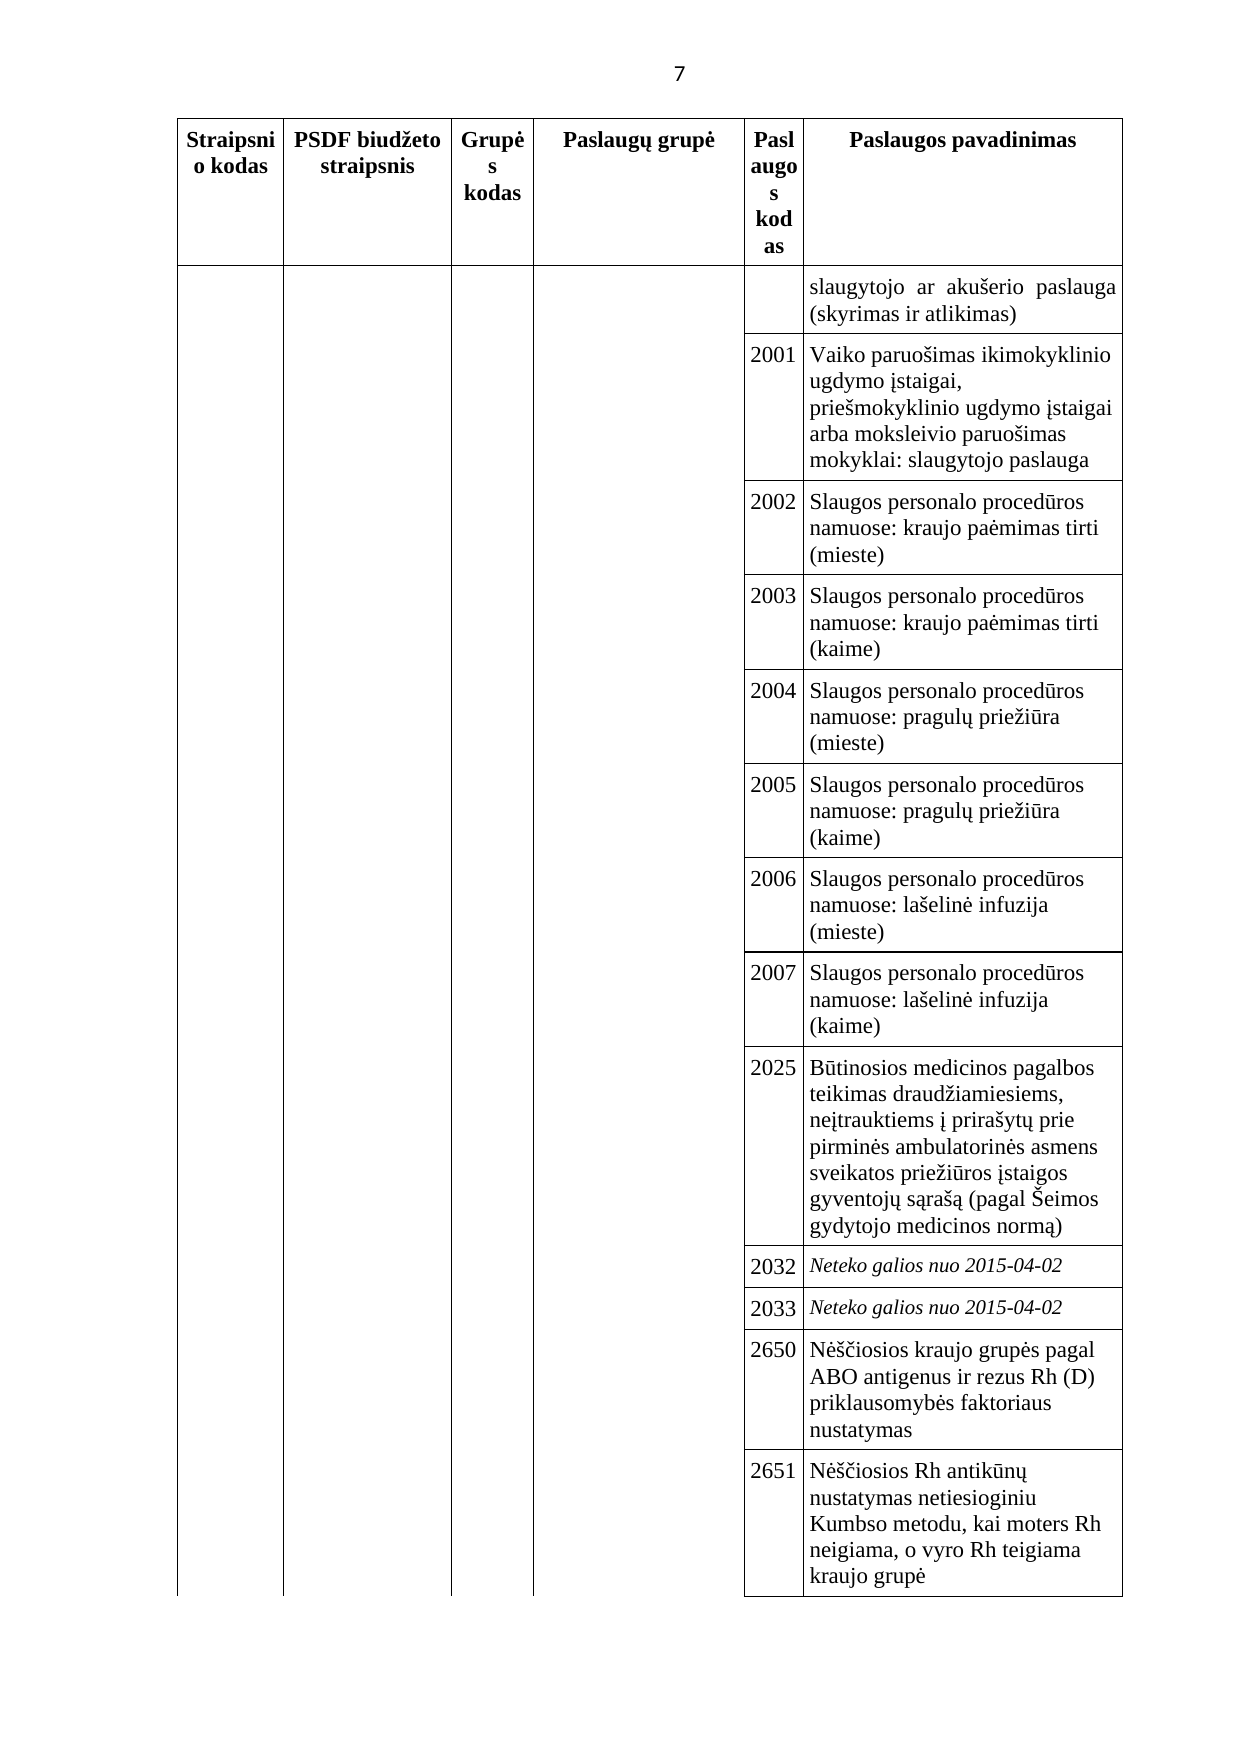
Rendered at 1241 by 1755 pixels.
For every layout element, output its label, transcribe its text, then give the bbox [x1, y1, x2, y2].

table_cell [178, 763, 283, 857]
table_cell [284, 574, 451, 668]
table_cell 2033 [745, 1288, 803, 1328]
table_cell [452, 1245, 533, 1287]
table_cell [284, 1329, 451, 1449]
table_cell [284, 1245, 451, 1287]
table_cell [534, 1329, 744, 1449]
table_cell [178, 333, 283, 480]
table_cell [452, 1329, 533, 1449]
table_cell slaugytojo ar akušerio paslauga (skyrimas ir atlikimas) [804, 266, 1122, 333]
table_cell Nėščiosios Rh antikūnų nustatymas netiesioginiu Kumbso metodu, kai moters Rh neigiama, o vyro Rh teigiama kraujo grupė [804, 1450, 1122, 1596]
table_cell [284, 480, 451, 574]
table_cell [284, 333, 451, 480]
table_cell [284, 1046, 451, 1245]
table_cell 2002 [745, 481, 803, 574]
table_cell 2651 [745, 1450, 803, 1596]
table_cell [534, 1245, 744, 1287]
table_cell [534, 266, 744, 333]
table_cell [178, 669, 283, 763]
table_header Straipsnio kodas [178, 119, 283, 265]
table_cell [284, 763, 451, 857]
table_cell [178, 1046, 283, 1245]
table_cell [452, 857, 533, 951]
table_cell [452, 1449, 533, 1596]
table_cell [745, 266, 803, 333]
table_cell [534, 333, 744, 480]
table_cell [452, 266, 533, 333]
table_cell Nėščiosios kraujo grupės pagal ABO antigenus ir rezus Rh (D) priklausomybės faktoriaus nustatymas [804, 1330, 1122, 1449]
table_cell 2004 [745, 670, 803, 763]
table_cell [284, 266, 451, 333]
table_cell [452, 669, 533, 763]
table_cell [534, 574, 744, 668]
table_cell 2032 [745, 1246, 803, 1287]
table_header Paslaugos kodas [745, 119, 803, 265]
table_cell Būtinosios medicinos pagalbos teikimas draudžiamiesiems, neįtrauktiems į prirašytų prie pirminės ambulatorinės asmens sveikatos priežiūros įstaigos gyventojų sąrašą (pagal Šeimos gydytojo medicinos normą) [804, 1047, 1122, 1245]
table_cell Neteko galios nuo 2015-04-02 [804, 1246, 1122, 1287]
table_header Paslaugų grupė [534, 119, 744, 265]
table_cell 2650 [745, 1330, 803, 1449]
table_header Paslaugos pavadinimas [804, 119, 1122, 265]
table_cell 2003 [745, 575, 803, 668]
table_cell [452, 951, 533, 1046]
table_cell [178, 1449, 283, 1596]
table_cell [452, 763, 533, 857]
table_cell [452, 1046, 533, 1245]
table_cell Slaugos personalo procedūros namuose: kraujo paėmimas tirti (kaime) [804, 575, 1122, 668]
table_cell [284, 1287, 451, 1328]
table_cell Slaugos personalo procedūros namuose: pragulų priežiūra (kaime) [804, 764, 1122, 857]
table_cell [284, 857, 451, 951]
table_cell [534, 763, 744, 857]
table_cell Neteko galios nuo 2015-04-02 [804, 1288, 1122, 1328]
table_cell [534, 480, 744, 574]
table_cell [178, 480, 283, 574]
table_cell [452, 574, 533, 668]
table_cell [534, 669, 744, 763]
table_cell Vaiko paruošimas ikimokyklinio ugdymo įstaigai, priešmokyklinio ugdymo įstaigai arba moksleivio paruošimas mokyklai: slaugytojo paslauga [804, 334, 1122, 480]
table_cell [178, 951, 283, 1046]
table_cell 2007 [745, 953, 803, 1046]
table_cell 2025 [745, 1047, 803, 1245]
table_cell [452, 333, 533, 480]
table_cell 2006 [745, 858, 803, 951]
table_cell Slaugos personalo procedūros namuose: lašelinė infuzija (mieste) [804, 858, 1122, 951]
table_cell [284, 669, 451, 763]
table_cell [284, 951, 451, 1046]
table_cell [452, 1287, 533, 1328]
table_cell [534, 951, 744, 1046]
table_cell [534, 1046, 744, 1245]
table_cell [534, 1287, 744, 1328]
table_cell [178, 1287, 283, 1328]
table_cell [178, 857, 283, 951]
table_cell [178, 266, 283, 333]
table_header PSDF biudžeto straipsnis [284, 119, 451, 265]
table_cell [284, 1449, 451, 1596]
table_cell 2001 [745, 334, 803, 480]
table_cell Slaugos personalo procedūros namuose: kraujo paėmimas tirti (mieste) [804, 481, 1122, 574]
table_cell [534, 857, 744, 951]
table_cell [178, 1245, 283, 1287]
table_cell [178, 1329, 283, 1449]
table_cell [452, 480, 533, 574]
table_cell Slaugos personalo procedūros namuose: pragulų priežiūra (mieste) [804, 670, 1122, 763]
table_header Grupės kodas [452, 119, 533, 265]
table_cell [534, 1449, 744, 1596]
table_cell 2005 [745, 764, 803, 857]
table_cell [178, 574, 283, 668]
table_cell Slaugos personalo procedūros namuose: lašelinė infuzija (kaime) [804, 953, 1122, 1046]
